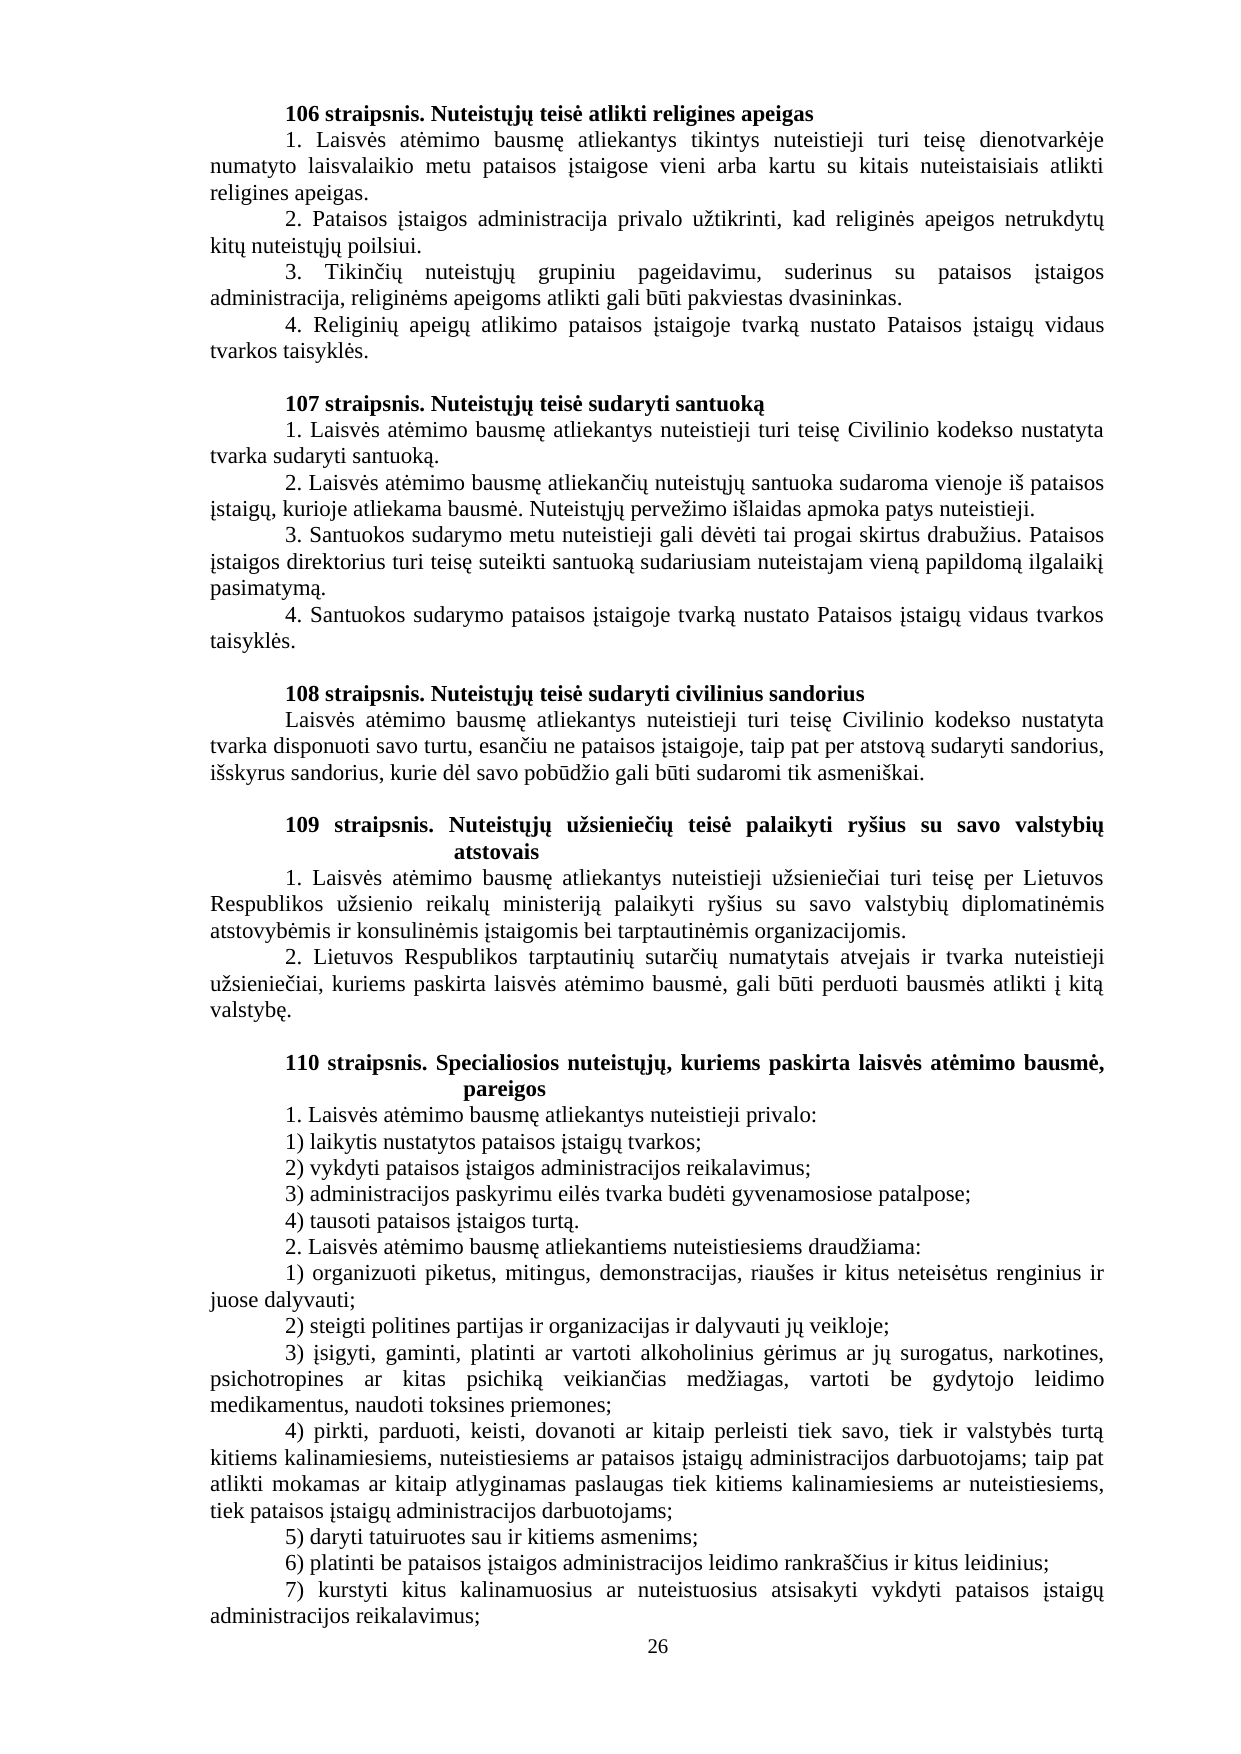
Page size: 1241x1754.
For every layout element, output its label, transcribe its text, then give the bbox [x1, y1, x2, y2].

text 2. Laisvės atėmimo bausmę atliekančių nuteistųjų santuoka sudaroma vienoje iš pataisos įstaigų, kurioje atliekama bausmė. Nuteistųjų pervežimo išlaidas apmoka patys nuteistieji. [210, 469, 1106, 522]
text 1. Laisvės atėmimo bausmę atliekantys nuteistieji privalo: [210, 1101, 1106, 1128]
text 1. Laisvės atėmimo bausmę atliekantys nuteistieji turi teisę Civilinio kodekso nustatyta tvarka sudaryti santuoką. [210, 416, 1106, 469]
text 2) vykdyti pataisos įstaigos administracijos reikalavimus; [210, 1154, 1106, 1180]
text 110 straipsnis. Specialiosios nuteistųjų, kuriems paskirta laisvės atėmimo bausmė, pareigos [285, 1049, 1106, 1101]
text 2. Laisvės atėmimo bausmę atliekantiems nuteistiesiems draudžiama: [210, 1233, 1106, 1259]
text 1) laikytis nustatytos pataisos įstaigų tvarkos; [210, 1128, 1106, 1154]
text 107 straipsnis. Nuteistųjų teisė sudaryti santuoką [210, 390, 1106, 416]
text 5) daryti tatuiruotes sau ir kitiems asmenims; [210, 1523, 1106, 1549]
text 1. Laisvės atėmimo bausmę atliekantys nuteistieji užsieniečiai turi teisę per Lietuvos Respublikos užsienio reikalų ministeriją palaikyti ryšius su savo valstybių diplomatinėmis atstovybėmis ir konsulinėmis įstaigomis bei tarptautinėmis organizacijomis. [210, 864, 1106, 943]
text 6) platinti be pataisos įstaigos administracijos leidimo rankraščius ir kitus leidinius; [210, 1549, 1106, 1576]
text 3. Tikinčių nuteistųjų grupiniu pageidavimu, suderinus su pataisos įstaigos administracija, religinėms apeigoms atlikti gali būti pakviestas dvasininkas. [210, 258, 1106, 311]
text 4) pirkti, parduoti, keisti, dovanoti ar kitaip perleisti tiek savo, tiek ir valstybės turtą kitiems kalinamiesiems, nuteistiesiems ar pataisos įstaigų administracijos darbuotojams; taip pat atlikti mokamas ar kitaip atlyginamas paslaugas tiek kitiems kalinamiesiems ar nuteistiesiems, tiek pataisos įstaigų administracijos darbuotojams; [210, 1418, 1106, 1523]
text 4. Santuokos sudarymo pataisos įstaigoje tvarką nustato Pataisos įstaigų vidaus tvarkos taisyklės. [210, 601, 1106, 653]
text 2) steigti politines partijas ir organizacijas ir dalyvauti jų veikloje; [210, 1312, 1106, 1338]
text 4) tausoti pataisos įstaigos turtą. [210, 1207, 1106, 1233]
text Laisvės atėmimo bausmę atliekantys nuteistieji turi teisę Civilinio kodekso nustatyta tvarka disponuoti savo turtu, esančiu ne pataisos įstaigoje, taip pat per atstovą sudaryti sandorius, išskyrus sandorius, kurie dėl savo pobūdžio gali būti sudaromi tik asmeniškai. [210, 706, 1106, 785]
text 4. Religinių apeigų atlikimo pataisos įstaigoje tvarką nustato Pataisos įstaigų vidaus tvarkos taisyklės. [210, 311, 1106, 363]
text 7) kurstyti kitus kalinamuosius ar nuteistuosius atsisakyti vykdyti pataisos įstaigų administracijos reikalavimus; [210, 1576, 1106, 1628]
text 3. Santuokos sudarymo metu nuteistieji gali dėvėti tai progai skirtus drabužius. Pataisos įstaigos direktorius turi teisę suteikti santuoką sudariusiam nuteistajam vieną papildomą ilgalaikį pasimatymą. [210, 522, 1106, 601]
text 1) organizuoti piketus, mitingus, demonstracijas, riaušes ir kitus neteisėtus renginius ir juose dalyvauti; [210, 1259, 1106, 1312]
text 108 straipsnis. Nuteistųjų teisė sudaryti civilinius sandorius [210, 680, 1106, 706]
text 3) įsigyti, gaminti, platinti ar vartoti alkoholinius gėrimus ar jų surogatus, narkotines, psichotropines ar kitas psichiką veikiančias medžiagas, vartoti be gydytojo leidimo medikamentus, naudoti toksines priemones; [210, 1338, 1106, 1418]
text 109 straipsnis. Nuteistųjų užsieniečių teisė palaikyti ryšius su savo valstybių atstovais [285, 811, 1106, 864]
text 2. Lietuvos Respublikos tarptautinių sutarčių numatytais atvejais ir tvarka nuteistieji užsieniečiai, kuriems paskirta laisvės atėmimo bausmė, gali būti perduoti bausmės atlikti į kitą valstybę. [210, 943, 1106, 1022]
text 3) administracijos paskyrimu eilės tvarka budėti gyvenamosiose patalpose; [210, 1180, 1106, 1207]
text 1. Laisvės atėmimo bausmę atliekantys tikintys nuteistieji turi teisę dienotvarkėje numatyto laisvalaikio metu pataisos įstaigose vieni arba kartu su kitais nuteistaisiais atlikti religines apeigas. [210, 126, 1106, 205]
text 2. Pataisos įstaigos administracija privalo užtikrinti, kad religinės apeigos netrukdytų kitų nuteistųjų poilsiui. [210, 205, 1106, 258]
text 106 straipsnis. Nuteistųjų teisė atlikti religines apeigas [210, 100, 1106, 126]
